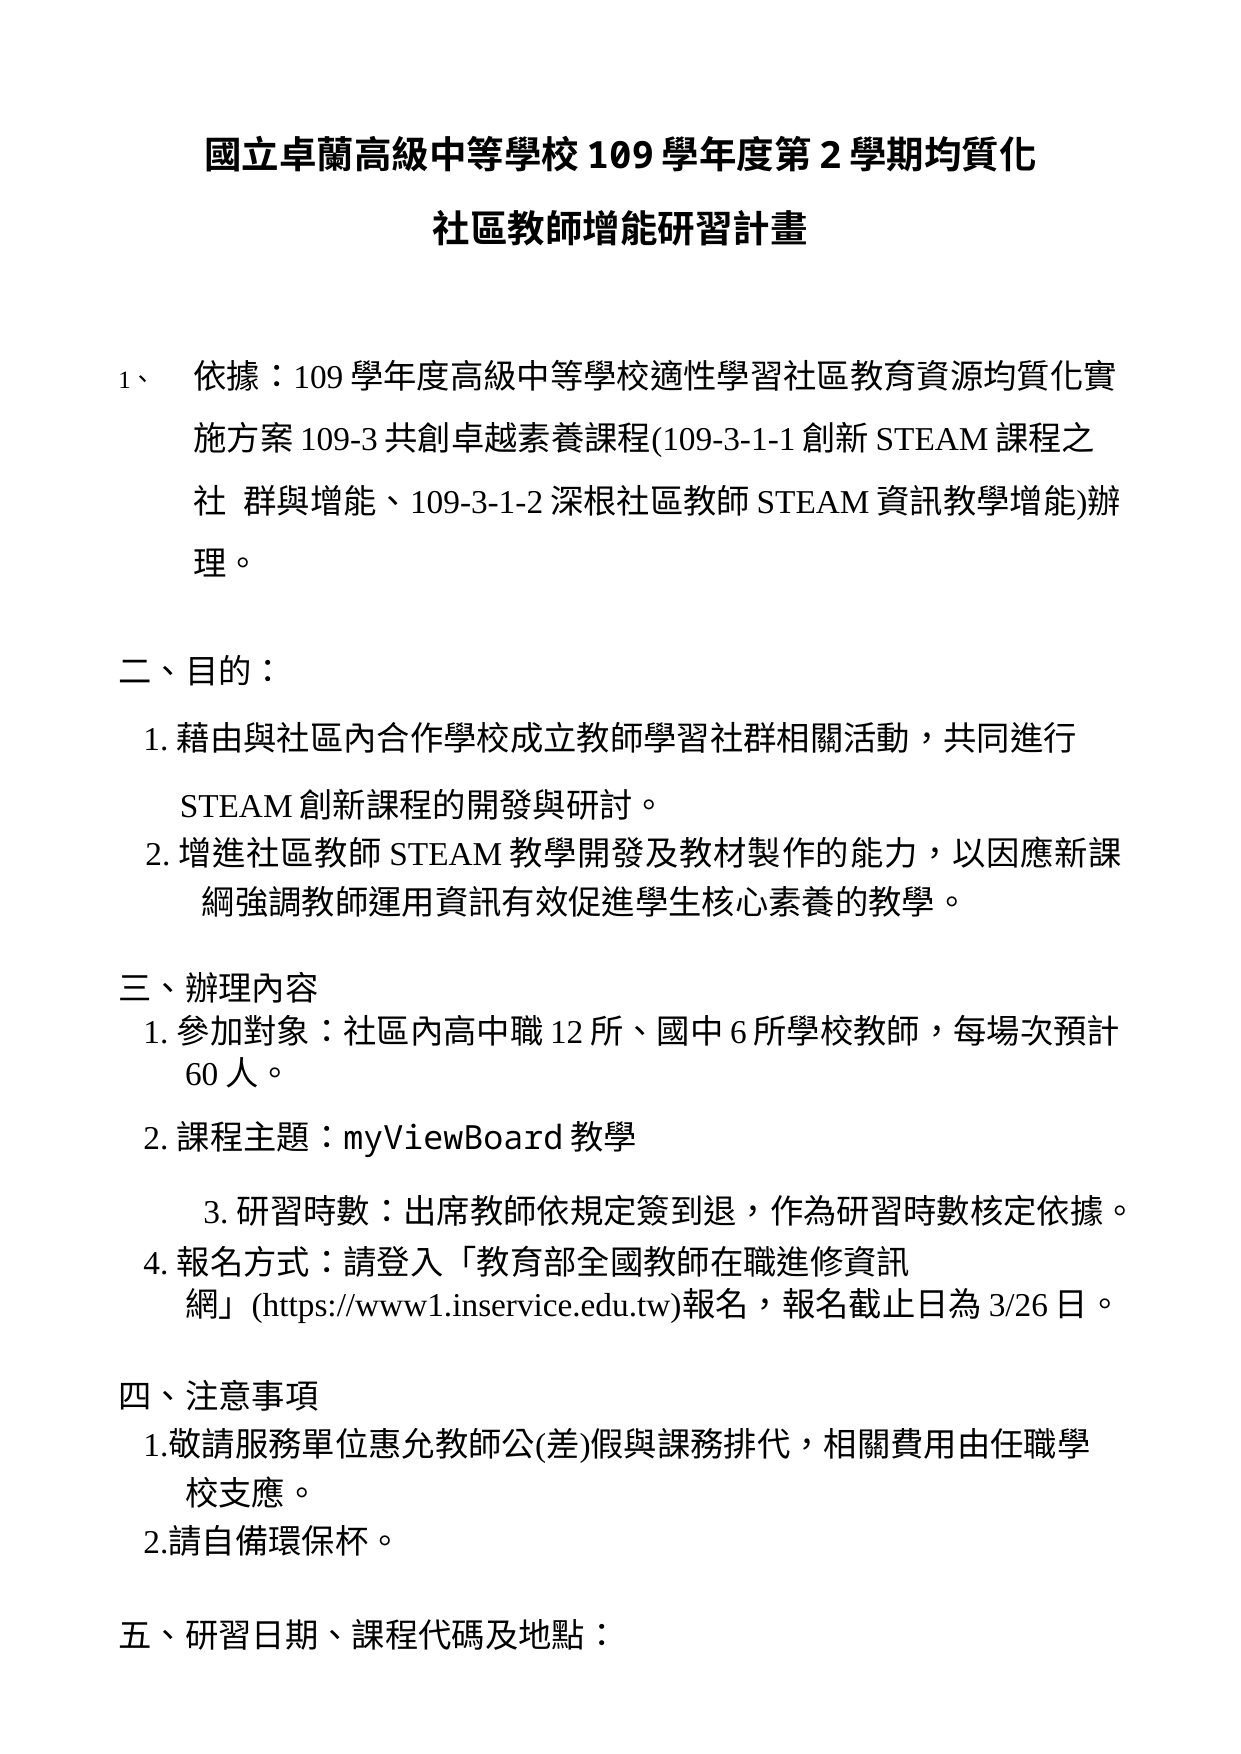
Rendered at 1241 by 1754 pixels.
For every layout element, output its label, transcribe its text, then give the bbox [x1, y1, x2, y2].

text 社區教師增能研習計畫 [118, 184, 1122, 247]
text 1. 藉由與社區內合作學校成立教師學習社群相關活動，共同進行 [118, 712, 1122, 760]
text 4. 報名方式：請登入「教育部全國教師在職進修資訊網」(https://www1.inservice.edu.tw)報名，報名截止日為3/26日。 [118, 1241, 1122, 1324]
text 五、研習日期、課程代碼及地點： [118, 1608, 1122, 1657]
text 3. 研習時數：出席教師依規定簽到退，作為研習時數核定依據。 [118, 1167, 1122, 1230]
text 1. 參加對象：社區內高中職12所、國中6所學校教師，每場次預計60人。 [118, 1010, 1122, 1093]
text 1.敬請服務單位惠允教師公(差)假與課務排代，相關費用由任職學校支應。 [118, 1418, 1122, 1515]
text 2. 增進社區教師STEAM教學開發及教材製作的能力，以因應新課 綱強調教師運用資訊有效促進學生核心素養的教學。 [118, 827, 1122, 924]
text 三、辦理內容 [118, 962, 1122, 1010]
text 國立卓蘭高級中等學校109學年度第2學期均質化 [118, 111, 1122, 173]
text 2.請自備環保杯。 [118, 1515, 1122, 1563]
text 二、目的： [118, 644, 1122, 693]
text 四、注意事項 [118, 1370, 1122, 1418]
text 2. 課程主題：myViewBoard教學 [118, 1093, 1122, 1156]
text STEAM創新課程的開發與研討。 [154, 779, 1122, 827]
list 依據：109學年度高級中等學校適性學習社區教育資源均質化實 施方案109-3共創卓越素養課程(109-3-1-1創新STEAM課程之社 群與增能、109-3-1-2深根社區教師STEAM資訊教學增能)辦理。 [118, 332, 1122, 582]
